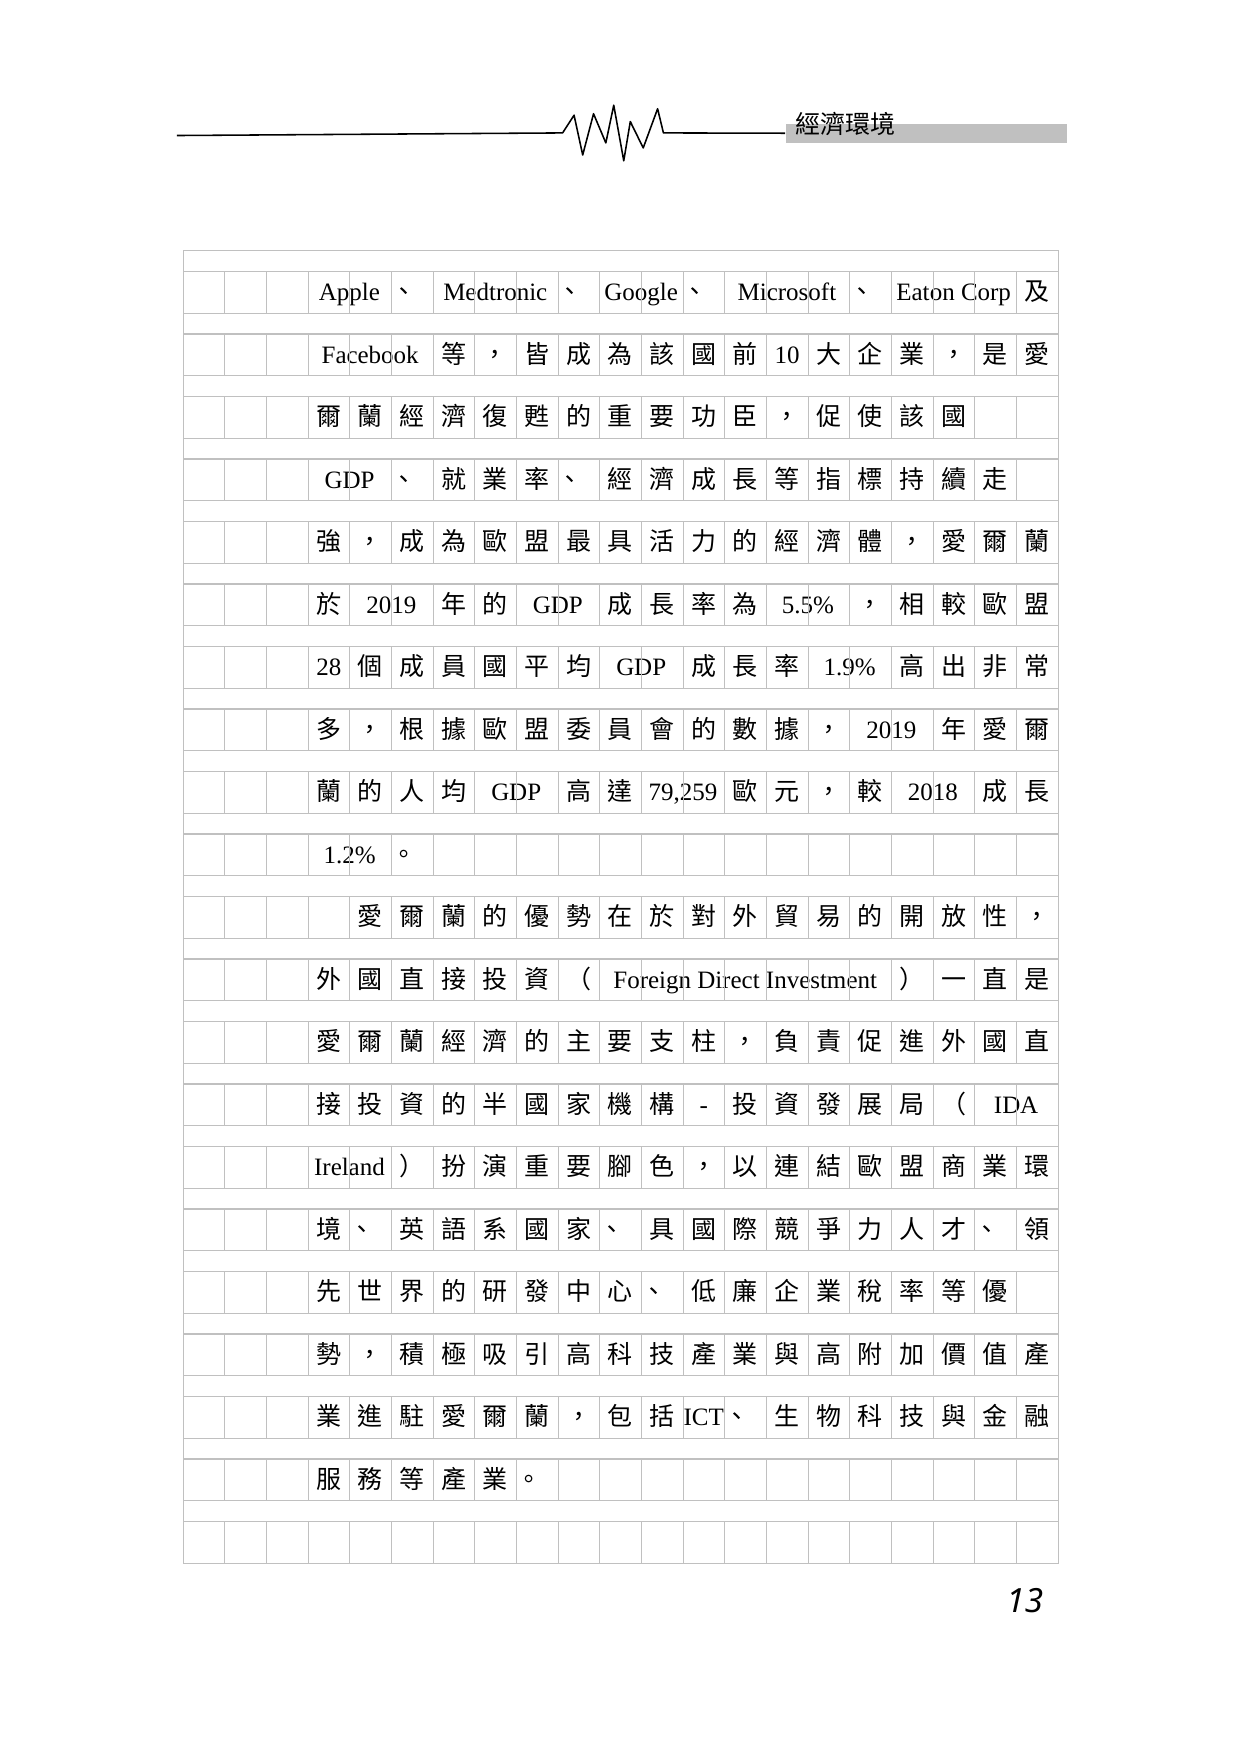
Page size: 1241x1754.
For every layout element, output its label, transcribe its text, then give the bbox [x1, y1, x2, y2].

text 愛爾蘭的優勢在於對外貿易的開放性，外國直接投資（Foreign Direct Investment）一直是愛爾蘭經濟的主要支柱，負責促進外國直接投資的半國家機構-投資發展局（IDA Ireland）扮演重要腳色，以連結歐盟商業環境、英語系國家、具國際競爭力人才、領先世界的研發中心、低廉企業稅率等優勢，積極吸引高科技產業與高附加價值產業進駐愛爾蘭，包括ICT、生物科技與金融服務等產業。 [281, 876, 1058, 896]
text 愛爾蘭的優勢在於對外貿易的開放性，外國直接投資（Foreign Direct Investment）一直是愛爾蘭經濟的主要支柱，負責促進外國直接投資的半國家機構-投資發展局（IDA Ireland）扮演重要腳色，以連結歐盟商業環境、英語系國家、具國際競爭力人才、領先世界的研發中心、低廉企業稅率等優勢，積極吸引高科技產業與高附加價值產業進駐愛爾蘭，包括ICT、生物科技與金融服務等產業。 [281, 1001, 1058, 1021]
text 有凱爾特之虎（Celtic Tiger）之稱的愛爾蘭在2008-2012年間因歷經金融風暴及歐債危機，政府實行財政緊縮並推出多項改革，包括以低稅率優惠吸引外資，在這些政策鼓勵下而進駐愛爾蘭的企業包括Apple、Medtronic、Google、Microsoft、Eaton Corp及Facebook等，皆成為該國前10大企業，是愛爾蘭經濟復甦的重要功臣，促使該國GDP、就業率、經濟成長等指標持續走強，成為歐盟最具活力的經濟體，愛爾蘭於2019年的GDP成長率為5.5%，相較歐盟28個成員國平均GDP成長率1.9%高出非常多，根據歐盟委員會的數據，2019年愛爾蘭的人均GDP高達79,259歐元，較2018成長1.2%。 [281, 501, 1058, 521]
text 愛爾蘭的優勢在於對外貿易的開放性，外國直接投資（Foreign Direct Investment）一直是愛爾蘭經濟的主要支柱，負責促進外國直接投資的半國家機構-投資發展局（IDA Ireland）扮演重要腳色，以連結歐盟商業環境、英語系國家、具國際競爭力人才、領先世界的研發中心、低廉企業稅率等優勢，積極吸引高科技產業與高附加價值產業進駐愛爾蘭，包括ICT、生物科技與金融服務等產業。 [281, 939, 1058, 958]
text 有凱爾特之虎（Celtic Tiger）之稱的愛爾蘭在2008-2012年間因歷經金融風暴及歐債危機，政府實行財政緊縮並推出多項改革，包括以低稅率優惠吸引外資，在這些政策鼓勵下而進駐愛爾蘭的企業包括Apple、Medtronic、Google、Microsoft、Eaton Corp及Facebook等，皆成為該國前10大企業，是愛爾蘭經濟復甦的重要功臣，促使該國GDP、就業率、經濟成長等指標持續走強，成為歐盟最具活力的經濟體，愛爾蘭於2019年的GDP成長率為5.5%，相較歐盟28個成員國平均GDP成長率1.9%高出非常多，根據歐盟委員會的數據，2019年愛爾蘭的人均GDP高達79,259歐元，較2018成長1.2%。 [281, 376, 1058, 396]
text 有凱爾特之虎（Celtic Tiger）之稱的愛爾蘭在2008-2012年間因歷經金融風暴及歐債危機，政府實行財政緊縮並推出多項改革，包括以低稅率優惠吸引外資，在這些政策鼓勵下而進駐愛爾蘭的企業包括Apple、Medtronic、Google、Microsoft、Eaton Corp及Facebook等，皆成為該國前10大企業，是愛爾蘭經濟復甦的重要功臣，促使該國GDP、就業率、經濟成長等指標持續走強，成為歐盟最具活力的經濟體，愛爾蘭於2019年的GDP成長率為5.5%，相較歐盟28個成員國平均GDP成長率1.9%高出非常多，根據歐盟委員會的數據，2019年愛爾蘭的人均GDP高達79,259歐元，較2018成長1.2%。 [281, 439, 1058, 458]
text 愛爾蘭的優勢在於對外貿易的開放性，外國直接投資（Foreign Direct Investment）一直是愛爾蘭經濟的主要支柱，負責促進外國直接投資的半國家機構-投資發展局（IDA Ireland）扮演重要腳色，以連結歐盟商業環境、英語系國家、具國際競爭力人才、領先世界的研發中心、低廉企業稅率等優勢，積極吸引高科技產業與高附加價值產業進駐愛爾蘭，包括ICT、生物科技與金融服務等產業。 [281, 1189, 1058, 1208]
text 有凱爾特之虎（Celtic Tiger）之稱的愛爾蘭在2008-2012年間因歷經金融風暴及歐債危機，政府實行財政緊縮並推出多項改革，包括以低稅率優惠吸引外資，在這些政策鼓勵下而進駐愛爾蘭的企業包括Apple、Medtronic、Google、Microsoft、Eaton Corp及Facebook等，皆成為該國前10大企業，是愛爾蘭經濟復甦的重要功臣，促使該國GDP、就業率、經濟成長等指標持續走強，成為歐盟最具活力的經濟體，愛爾蘭於2019年的GDP成長率為5.5%，相較歐盟28個成員國平均GDP成長率1.9%高出非常多，根據歐盟委員會的數據，2019年愛爾蘭的人均GDP高達79,259歐元，較2018成長1.2%。 [281, 689, 1058, 708]
text 有凱爾特之虎（Celtic Tiger）之稱的愛爾蘭在2008-2012年間因歷經金融風暴及歐債危機，政府實行財政緊縮並推出多項改革，包括以低稅率優惠吸引外資，在這些政策鼓勵下而進駐愛爾蘭的企業包括Apple、Medtronic、Google、Microsoft、Eaton Corp及Facebook等，皆成為該國前10大企業，是愛爾蘭經濟復甦的重要功臣，促使該國GDP、就業率、經濟成長等指標持續走強，成為歐盟最具活力的經濟體，愛爾蘭於2019年的GDP成長率為5.5%，相較歐盟28個成員國平均GDP成長率1.9%高出非常多，根據歐盟委員會的數據，2019年愛爾蘭的人均GDP高達79,259歐元，較2018成長1.2%。 [281, 564, 1058, 583]
text 愛爾蘭的優勢在於對外貿易的開放性，外國直接投資（Foreign Direct Investment）一直是愛爾蘭經濟的主要支柱，負責促進外國直接投資的半國家機構-投資發展局（IDA Ireland）扮演重要腳色，以連結歐盟商業環境、英語系國家、具國際競爭力人才、領先世界的研發中心、低廉企業稅率等優勢，積極吸引高科技產業與高附加價值產業進駐愛爾蘭，包括ICT、生物科技與金融服務等產業。 [281, 1314, 1058, 1333]
text 有凱爾特之虎（Celtic Tiger）之稱的愛爾蘭在2008-2012年間因歷經金融風暴及歐債危機，政府實行財政緊縮並推出多項改革，包括以低稅率優惠吸引外資，在這些政策鼓勵下而進駐愛爾蘭的企業包括Apple、Medtronic、Google、Microsoft、Eaton Corp及Facebook等，皆成為該國前10大企業，是愛爾蘭經濟復甦的重要功臣，促使該國GDP、就業率、經濟成長等指標持續走強，成為歐盟最具活力的經濟體，愛爾蘭於2019年的GDP成長率為5.5%，相較歐盟28個成員國平均GDP成長率1.9%高出非常多，根據歐盟委員會的數據，2019年愛爾蘭的人均GDP高達79,259歐元，較2018成長1.2%。 [281, 314, 1058, 333]
text 愛爾蘭的優勢在於對外貿易的開放性，外國直接投資（Foreign Direct Investment）一直是愛爾蘭經濟的主要支柱，負責促進外國直接投資的半國家機構-投資發展局（IDA Ireland）扮演重要腳色，以連結歐盟商業環境、英語系國家、具國際競爭力人才、領先世界的研發中心、低廉企業稅率等優勢，積極吸引高科技產業與高附加價值產業進駐愛爾蘭，包括ICT、生物科技與金融服務等產業。 [281, 1064, 1058, 1083]
text 愛爾蘭的優勢在於對外貿易的開放性，外國直接投資（Foreign Direct Investment）一直是愛爾蘭經濟的主要支柱，負責促進外國直接投資的半國家機構-投資發展局（IDA Ireland）扮演重要腳色，以連結歐盟商業環境、英語系國家、具國際競爭力人才、領先世界的研發中心、低廉企業稅率等優勢，積極吸引高科技產業與高附加價值產業進駐愛爾蘭，包括ICT、生物科技與金融服務等產業。 [281, 1126, 1058, 1146]
text 有凱爾特之虎（Celtic Tiger）之稱的愛爾蘭在2008-2012年間因歷經金融風暴及歐債危機，政府實行財政緊縮並推出多項改革，包括以低稅率優惠吸引外資，在這些政策鼓勵下而進駐愛爾蘭的企業包括Apple、Medtronic、Google、Microsoft、Eaton Corp及Facebook等，皆成為該國前10大企業，是愛爾蘭經濟復甦的重要功臣，促使該國GDP、就業率、經濟成長等指標持續走強，成為歐盟最具活力的經濟體，愛爾蘭於2019年的GDP成長率為5.5%，相較歐盟28個成員國平均GDP成長率1.9%高出非常多，根據歐盟委員會的數據，2019年愛爾蘭的人均GDP高達79,259歐元，較2018成長1.2%。 [281, 814, 1058, 833]
text 愛爾蘭的優勢在於對外貿易的開放性，外國直接投資（Foreign Direct Investment）一直是愛爾蘭經濟的主要支柱，負責促進外國直接投資的半國家機構-投資發展局（IDA Ireland）扮演重要腳色，以連結歐盟商業環境、英語系國家、具國際競爭力人才、領先世界的研發中心、低廉企業稅率等優勢，積極吸引高科技產業與高附加價值產業進駐愛爾蘭，包括ICT、生物科技與金融服務等產業。 [281, 1439, 1058, 1458]
text 有凱爾特之虎（Celtic Tiger）之稱的愛爾蘭在2008-2012年間因歷經金融風暴及歐債危機，政府實行財政緊縮並推出多項改革，包括以低稅率優惠吸引外資，在這些政策鼓勵下而進駐愛爾蘭的企業包括Apple、Medtronic、Google、Microsoft、Eaton Corp及Facebook等，皆成為該國前10大企業，是愛爾蘭經濟復甦的重要功臣，促使該國GDP、就業率、經濟成長等指標持續走強，成為歐盟最具活力的經濟體，愛爾蘭於2019年的GDP成長率為5.5%，相較歐盟28個成員國平均GDP成長率1.9%高出非常多，根據歐盟委員會的數據，2019年愛爾蘭的人均GDP高達79,259歐元，較2018成長1.2%。 [281, 251, 1058, 271]
text 愛爾蘭的優勢在於對外貿易的開放性，外國直接投資（Foreign Direct Investment）一直是愛爾蘭經濟的主要支柱，負責促進外國直接投資的半國家機構-投資發展局（IDA Ireland）扮演重要腳色，以連結歐盟商業環境、英語系國家、具國際競爭力人才、領先世界的研發中心、低廉企業稅率等優勢，積極吸引高科技產業與高附加價值產業進駐愛爾蘭，包括ICT、生物科技與金融服務等產業。 [281, 1251, 1058, 1271]
text 愛爾蘭的優勢在於對外貿易的開放性，外國直接投資（Foreign Direct Investment）一直是愛爾蘭經濟的主要支柱，負責促進外國直接投資的半國家機構-投資發展局（IDA Ireland）扮演重要腳色，以連結歐盟商業環境、英語系國家、具國際競爭力人才、領先世界的研發中心、低廉企業稅率等優勢，積極吸引高科技產業與高附加價值產業進駐愛爾蘭，包括ICT、生物科技與金融服務等產業。 [281, 1376, 1058, 1396]
text 有凱爾特之虎（Celtic Tiger）之稱的愛爾蘭在2008-2012年間因歷經金融風暴及歐債危機，政府實行財政緊縮並推出多項改革，包括以低稅率優惠吸引外資，在這些政策鼓勵下而進駐愛爾蘭的企業包括Apple、Medtronic、Google、Microsoft、Eaton Corp及Facebook等，皆成為該國前10大企業，是愛爾蘭經濟復甦的重要功臣，促使該國GDP、就業率、經濟成長等指標持續走強，成為歐盟最具活力的經濟體，愛爾蘭於2019年的GDP成長率為5.5%，相較歐盟28個成員國平均GDP成長率1.9%高出非常多，根據歐盟委員會的數據，2019年愛爾蘭的人均GDP高達79,259歐元，較2018成長1.2%。 [281, 751, 1058, 771]
text 有凱爾特之虎（Celtic Tiger）之稱的愛爾蘭在2008-2012年間因歷經金融風暴及歐債危機，政府實行財政緊縮並推出多項改革，包括以低稅率優惠吸引外資，在這些政策鼓勵下而進駐愛爾蘭的企業包括Apple、Medtronic、Google、Microsoft、Eaton Corp及Facebook等，皆成為該國前10大企業，是愛爾蘭經濟復甦的重要功臣，促使該國GDP、就業率、經濟成長等指標持續走強，成為歐盟最具活力的經濟體，愛爾蘭於2019年的GDP成長率為5.5%，相較歐盟28個成員國平均GDP成長率1.9%高出非常多，根據歐盟委員會的數據，2019年愛爾蘭的人均GDP高達79,259歐元，較2018成長1.2%。 [281, 626, 1058, 646]
